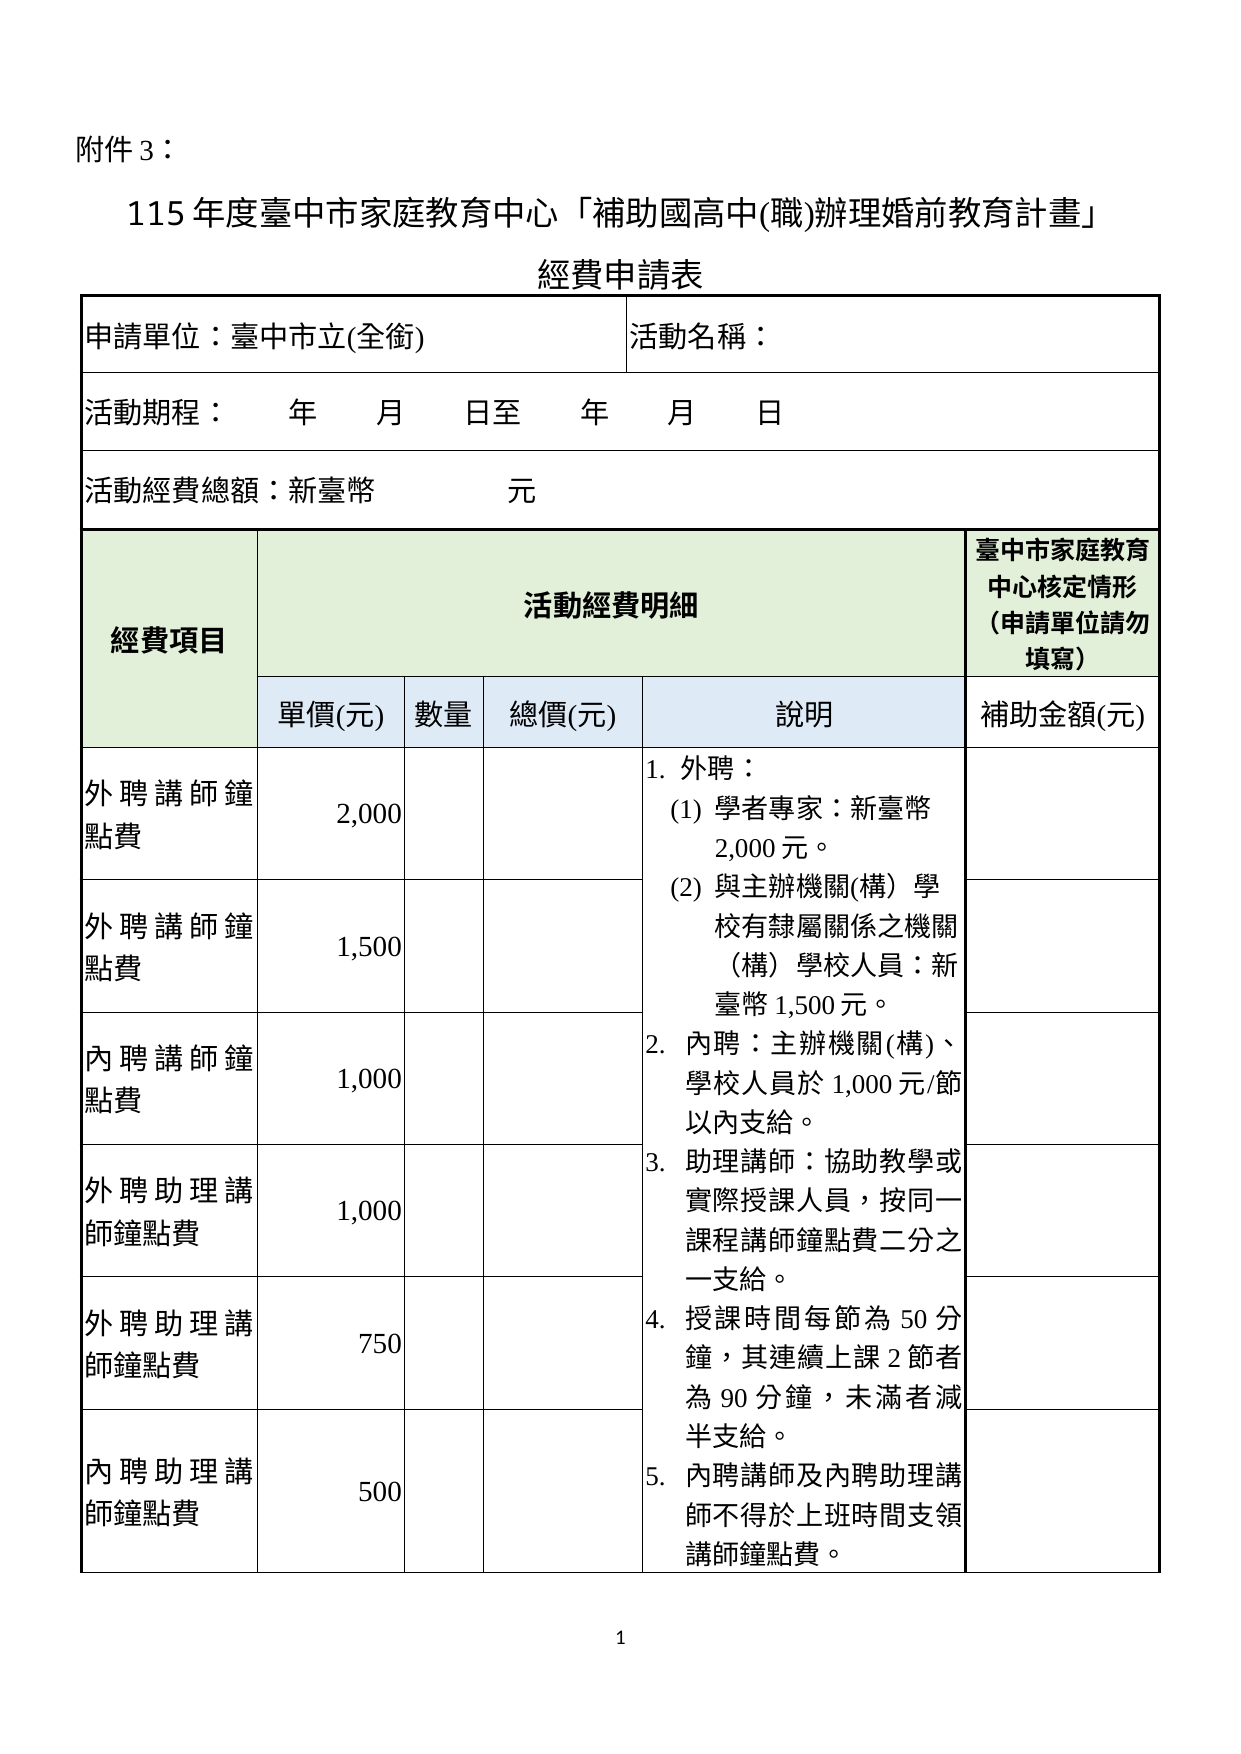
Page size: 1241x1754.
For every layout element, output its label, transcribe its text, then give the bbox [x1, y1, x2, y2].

table_cell [484, 1410, 642, 1572]
table_cell [967, 1013, 1158, 1144]
table_cell 外聘助理講師鐘點費 [83, 1277, 257, 1409]
table_cell 總價(元) [484, 677, 642, 747]
table_header 活動名稱： [627, 297, 1158, 372]
table_cell 經費項目 [83, 531, 257, 747]
table_cell 單價(元) [258, 677, 404, 747]
table_cell 1,000 [258, 1145, 404, 1276]
text 經費申請表 [75, 231, 1165, 294]
table_cell [405, 1145, 483, 1276]
table_cell 1,000 [258, 1013, 404, 1144]
table_cell 750 [258, 1277, 404, 1409]
table_cell 外聘講師鐘點費 [83, 748, 257, 879]
table_cell 活動經費明細 [258, 531, 964, 676]
table_cell 活動經費總額：新臺幣 元 [83, 451, 1158, 528]
table_cell [967, 880, 1158, 1012]
table_cell 內聘助理講師鐘點費 [83, 1410, 257, 1572]
table_cell 補助金額(元) [967, 677, 1158, 747]
table_cell [484, 880, 642, 1012]
table_cell [484, 748, 642, 879]
table_cell [967, 748, 1158, 879]
text 附件3： [75, 106, 1165, 169]
table_cell [967, 1410, 1158, 1572]
table_cell 外聘： 學者專家：新臺幣2,000元。 與主辦機關(構）學校有隸屬關係之機關（構）學校人員：新臺幣1,500元。 內聘：主辦機關(構)、學校人員於1,000元/節以內支給。 助理講師：協助教學或實際授課人員，按同一課程講師鐘點費二分之一支給。 授課時間每節為50分鐘，其連續上課2節者為90分鐘，未滿者減半支給。 內聘講師及內聘助理講師不得於上班時間支領講師鐘點費。 [643, 748, 964, 1572]
table_cell [405, 1013, 483, 1144]
table_cell [405, 880, 483, 1012]
table_cell 臺中市家庭教育中心核定情形（申請單位請勿填寫） [967, 531, 1158, 676]
table_cell 內聘講師鐘點費 [83, 1013, 257, 1144]
table_cell [405, 748, 483, 879]
table_cell 數量 [405, 677, 483, 747]
table_cell 1,500 [258, 880, 404, 1012]
table_header 申請單位：臺中市立(全銜) [83, 297, 626, 372]
table_cell [484, 1013, 642, 1144]
table_cell [484, 1277, 642, 1409]
table_cell 2,000 [258, 748, 404, 879]
table_cell 外聘講師鐘點費 [83, 880, 257, 1012]
table_cell [405, 1410, 483, 1572]
table_cell [967, 1145, 1158, 1276]
table_cell [405, 1277, 483, 1409]
table_cell 外聘助理講師鐘點費 [83, 1145, 257, 1276]
table_cell 500 [258, 1410, 404, 1572]
table_cell 活動期程： 年 月 日至 年 月 日 [83, 373, 1158, 450]
table_cell 說明 [643, 677, 964, 747]
text 115年度臺中市家庭教育中心「補助國高中(職)辦理婚前教育計畫」 [75, 169, 1165, 231]
table_cell [484, 1145, 642, 1276]
table_cell [967, 1277, 1158, 1409]
